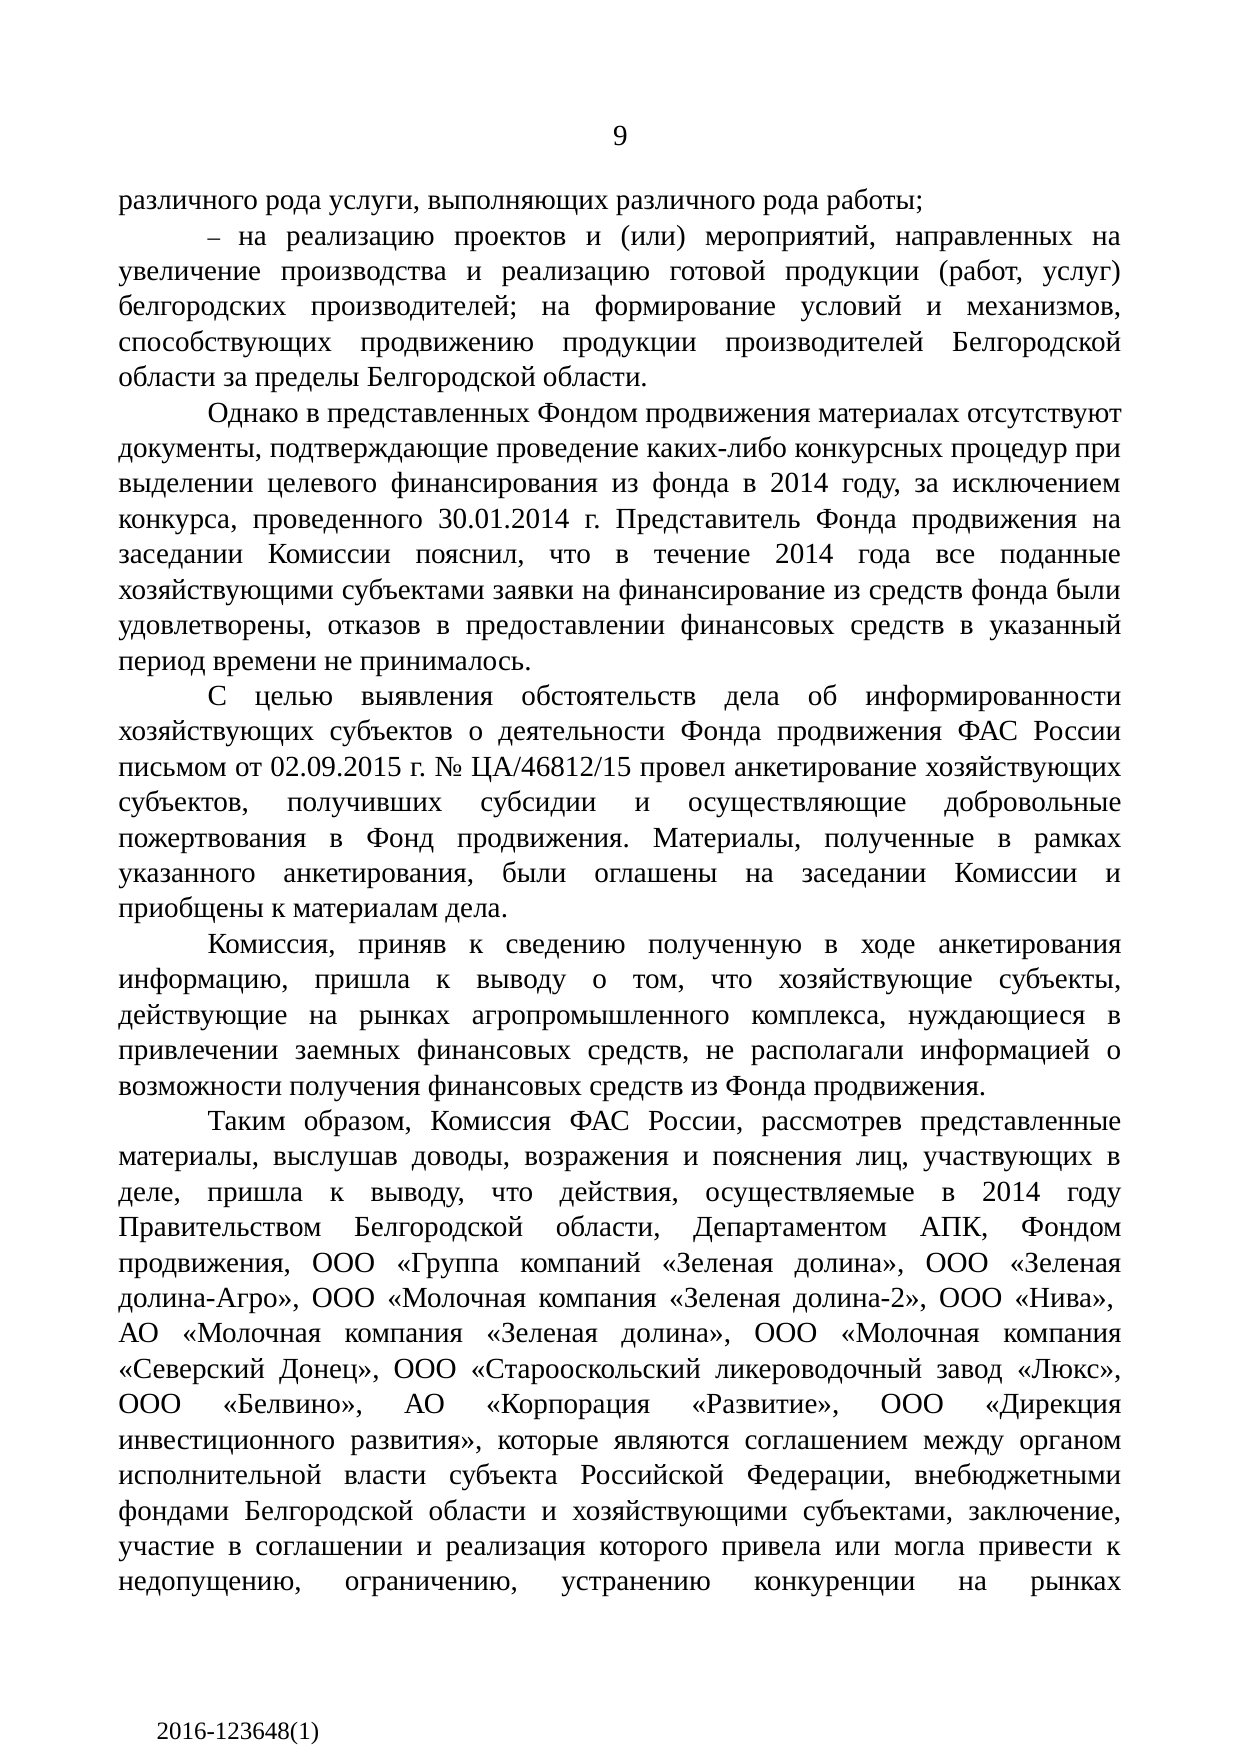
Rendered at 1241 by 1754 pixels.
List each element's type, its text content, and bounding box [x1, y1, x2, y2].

text С целью выявления обстоятельств дела об информированности хозяйствующих субъектов о деятельности Фонда продвижения ФАС России письмом от 02.09.2015 г. № ЦА/46812/15 провел анкетирование хозяйствующих субъектов, получивших субсидии и осуществляющие добровольные пожертвования в Фонд продвижения. Материалы, полученные в рамках указанного анкетирования, были оглашены на заседании Комиссии и приобщены к материалам дела. [118, 677, 1122, 925]
text различного рода услуги, выполняющих различного рода работы; [118, 181, 1122, 217]
text – на реализацию проектов и (или) мероприятий, направленных на увеличение производства и реализацию готовой продукции (работ, услуг) белгородских производителей; на формирование условий и механизмов, способствующих продвижению продукции производителей Белгородской области за пределы Белгородской области. [118, 217, 1122, 394]
text Однако в представленных Фондом продвижения материалах отсутствуют документы, подтверждающие проведение каких-либо конкурсных процедур при выделении целевого финансирования из фонда в 2014 году, за исключением конкурса, проведенного 30.01.2014 г. Представитель Фонда продвижения на заседании Комиссии пояснил, что в течение 2014 года все поданные хозяйствующими субъектами заявки на финансирование из средств фонда были удовлетворены, отказов в предоставлении финансовых средств в указанный период времени не принималось. [118, 394, 1122, 677]
text Таким образом, Комиссия ФАС России, рассмотрев представленные материалы, выслушав доводы, возражения и пояснения лиц, участвующих в деле, пришла к выводу, что действия, осуществляемые в 2014 году Правительством Белгородской области, Департаментом АПК, Фондом продвижения, ООО «Группа компаний «Зеленая долина», ООО «Зеленая долина-Агро», ООО «Молочная компания «Зеленая долина-2», ООО «Нива», АО «Молочная компания «Зеленая долина», ООО «Молочная компания «Северский Донец», ООО «Старооскольский ликероводочный завод «Люкс», ООО «Белвино», АО «Корпорация «Развитие», ООО «Дирекция инвестиционного развития», которые являются соглашением между органом исполнительной власти субъекта Российской Федерации, внебюджетными фондами Белгородской области и хозяйствующими субъектами, заключение, участие в соглашении и реализация которого привела или могла привести к недопущению, ограничению, устранению конкуренции на рынках [118, 1102, 1122, 1598]
text Комиссия, приняв к сведению полученную в ходе анкетирования информацию, пришла к выводу о том, что хозяйствующие субъекты, действующие на рынках агропромышленного комплекса, нуждающиеся в привлечении заемных финансовых средств, не располагали информацией о возможности получения финансовых средств из Фонда продвижения. [118, 925, 1122, 1102]
